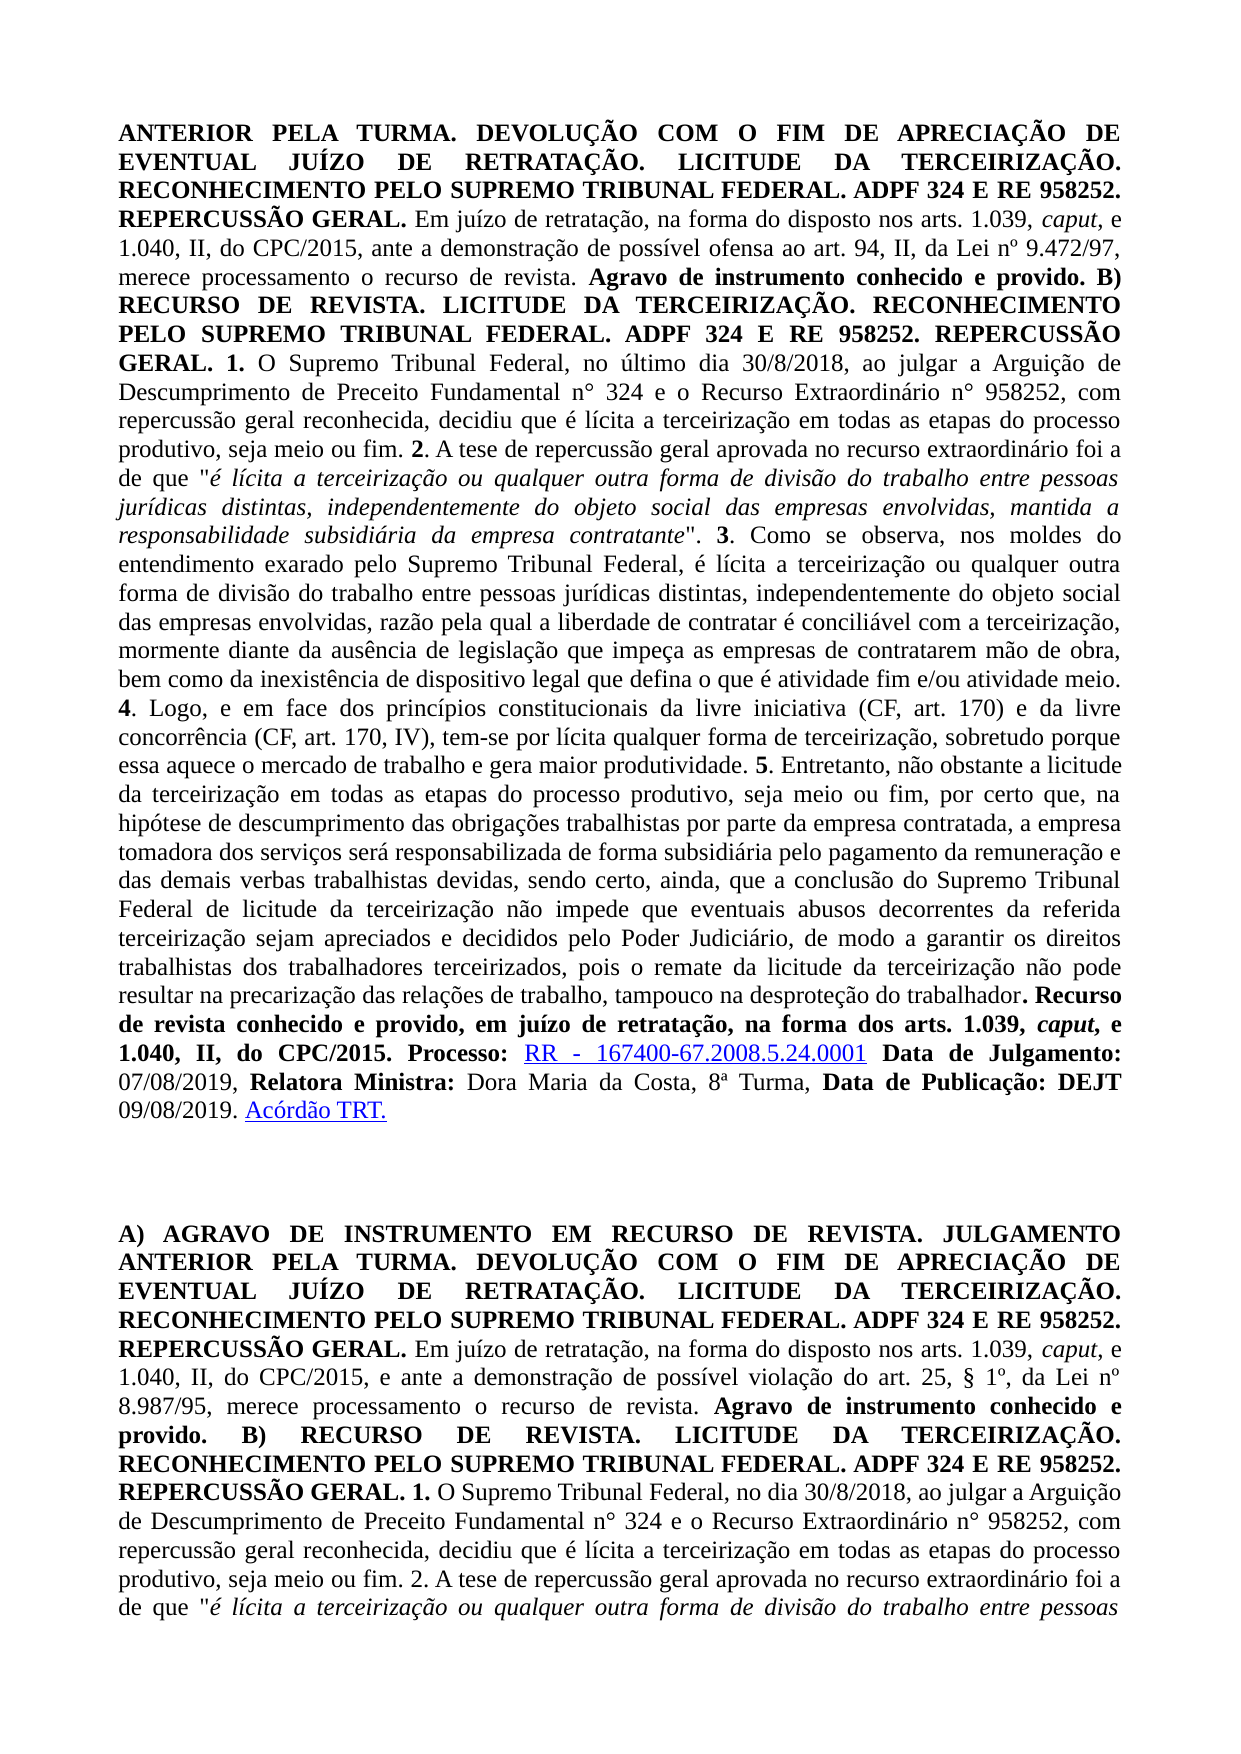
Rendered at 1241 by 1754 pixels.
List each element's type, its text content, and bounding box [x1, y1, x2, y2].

text ANTERIOR PELA TURMA. DEVOLUÇÃO COM O FIM DE APRECIAÇÃO DE EVENTUAL JUÍZO DE RETRATAÇÃO. LICITUDE DA TERCEIRIZAÇÃO. RECONHECIMENTO PELO SUPREMO TRIBUNAL FEDERAL. ADPF 324 E RE 958252. REPERCUSSÃO GERAL. Em juízo de retratação, na forma do disposto nos arts. 1.039, caput, e 1.040, II, do CPC/2015, ante a demonstração de possível ofensa ao art. 94, II, da Lei nº 9.472/97, merece processamento o recurso de revista. Agravo de instrumento conhecido e provido. B) RECURSO DE REVISTA. LICITUDE DA TERCEIRIZAÇÃO. RECONHECIMENTO PELO SUPREMO TRIBUNAL FEDERAL. ADPF 324 E RE 958252. REPERCUSSÃO GERAL. 1. O Supremo Tribunal Federal, no último dia 30/8/2018, ao julgar a Arguição de Descumprimento de Preceito Fundamental n° 324 e o Recurso Extraordinário n° 958252, com repercussão geral reconhecida, decidiu que é lícita a terceirização em todas as etapas do processo produtivo, seja meio ou fim. 2. A tese de repercussão geral aprovada no recurso extraordinário foi a de que "é lícita a terceirização ou qualquer outra forma de divisão do trabalho entre pessoas jurídicas distintas, independentemente do objeto social das empresas envolvidas, mantida a responsabilidade subsidiária da empresa contratante". 3. Como se observa, nos moldes do entendimento exarado pelo Supremo Tribunal Federal, é lícita a terceirização ou qualquer outra forma de divisão do trabalho entre pessoas jurídicas distintas, independentemente do objeto social das empresas envolvidas, razão pela qual a liberdade de contratar é conciliável com a terceirização, mormente diante da ausência de legislação que impeça as empresas de contratarem mão de obra, bem como da inexistência de dispositivo legal que defina o que é atividade fim e/ou atividade meio. 4. Logo, e em face dos princípios constitucionais da livre iniciativa (CF, art. 170) e da livre concorrência (CF, art. 170, IV), tem-se por lícita qualquer forma de terceirização, sobretudo porque essa aquece o mercado de trabalho e gera maior produtividade. 5. Entretanto, não obstante a licitude da terceirização em todas as etapas do processo produtivo, seja meio ou fim, por certo que, na hipótese de descumprimento das obrigações trabalhistas por parte da empresa contratada, a empresa tomadora dos serviços será responsabilizada de forma subsidiária pelo pagamento da remuneração e das demais verbas trabalhistas devidas, sendo certo, ainda, que a conclusão do Supremo Tribunal Federal de licitude da terceirização não impede que eventuais abusos decorrentes da referida terceirização sejam apreciados e decididos pelo Poder Judiciário, de modo a garantir os direitos trabalhistas dos trabalhadores terceirizados, pois o remate da licitude da terceirização não pode resultar na precarização das relações de trabalho, tampouco na desproteção do trabalhador. Recurso de revista conhecido e provido, em juízo de retratação, na forma dos arts. 1.039, caput, e 1.040, II, do CPC/2015. Processo: RR - 167400-67.2008.5.24.0001 Data de Julgamento: 07/08/2019, Relatora Ministra: Dora Maria da Costa, 8ª Turma, Data de Publicação: DEJT 09/08/2019. Acórdão TRT. [118, 118, 1122, 1124]
text A) AGRAVO DE INSTRUMENTO EM RECURSO DE REVISTA. JULGAMENTO ANTERIOR PELA TURMA. DEVOLUÇÃO COM O FIM DE APRECIAÇÃO DE EVENTUAL JUÍZO DE RETRATAÇÃO. LICITUDE DA TERCEIRIZAÇÃO. RECONHECIMENTO PELO SUPREMO TRIBUNAL FEDERAL. ADPF 324 E RE 958252. REPERCUSSÃO GERAL. Em juízo de retratação, na forma do disposto nos arts. 1.039, caput, e 1.040, II, do CPC/2015, e ante a demonstração de possível violação do art. 25, § 1º, da Lei nº 8.987/95, merece processamento o recurso de revista. Agravo de instrumento conhecido e provido. B) RECURSO DE REVISTA. LICITUDE DA TERCEIRIZAÇÃO. RECONHECIMENTO PELO SUPREMO TRIBUNAL FEDERAL. ADPF 324 E RE 958252. REPERCUSSÃO GERAL. 1. O Supremo Tribunal Federal, no dia 30/8/2018, ao julgar a Arguição de Descumprimento de Preceito Fundamental n° 324 e o Recurso Extraordinário n° 958252, com repercussão geral reconhecida, decidiu que é lícita a terceirização em todas as etapas do processo produtivo, seja meio ou fim. 2. A tese de repercussão geral aprovada no recurso extraordinário foi a de que "é lícita a terceirização ou qualquer outra forma de divisão do trabalho entre pessoas [118, 1219, 1122, 1621]
